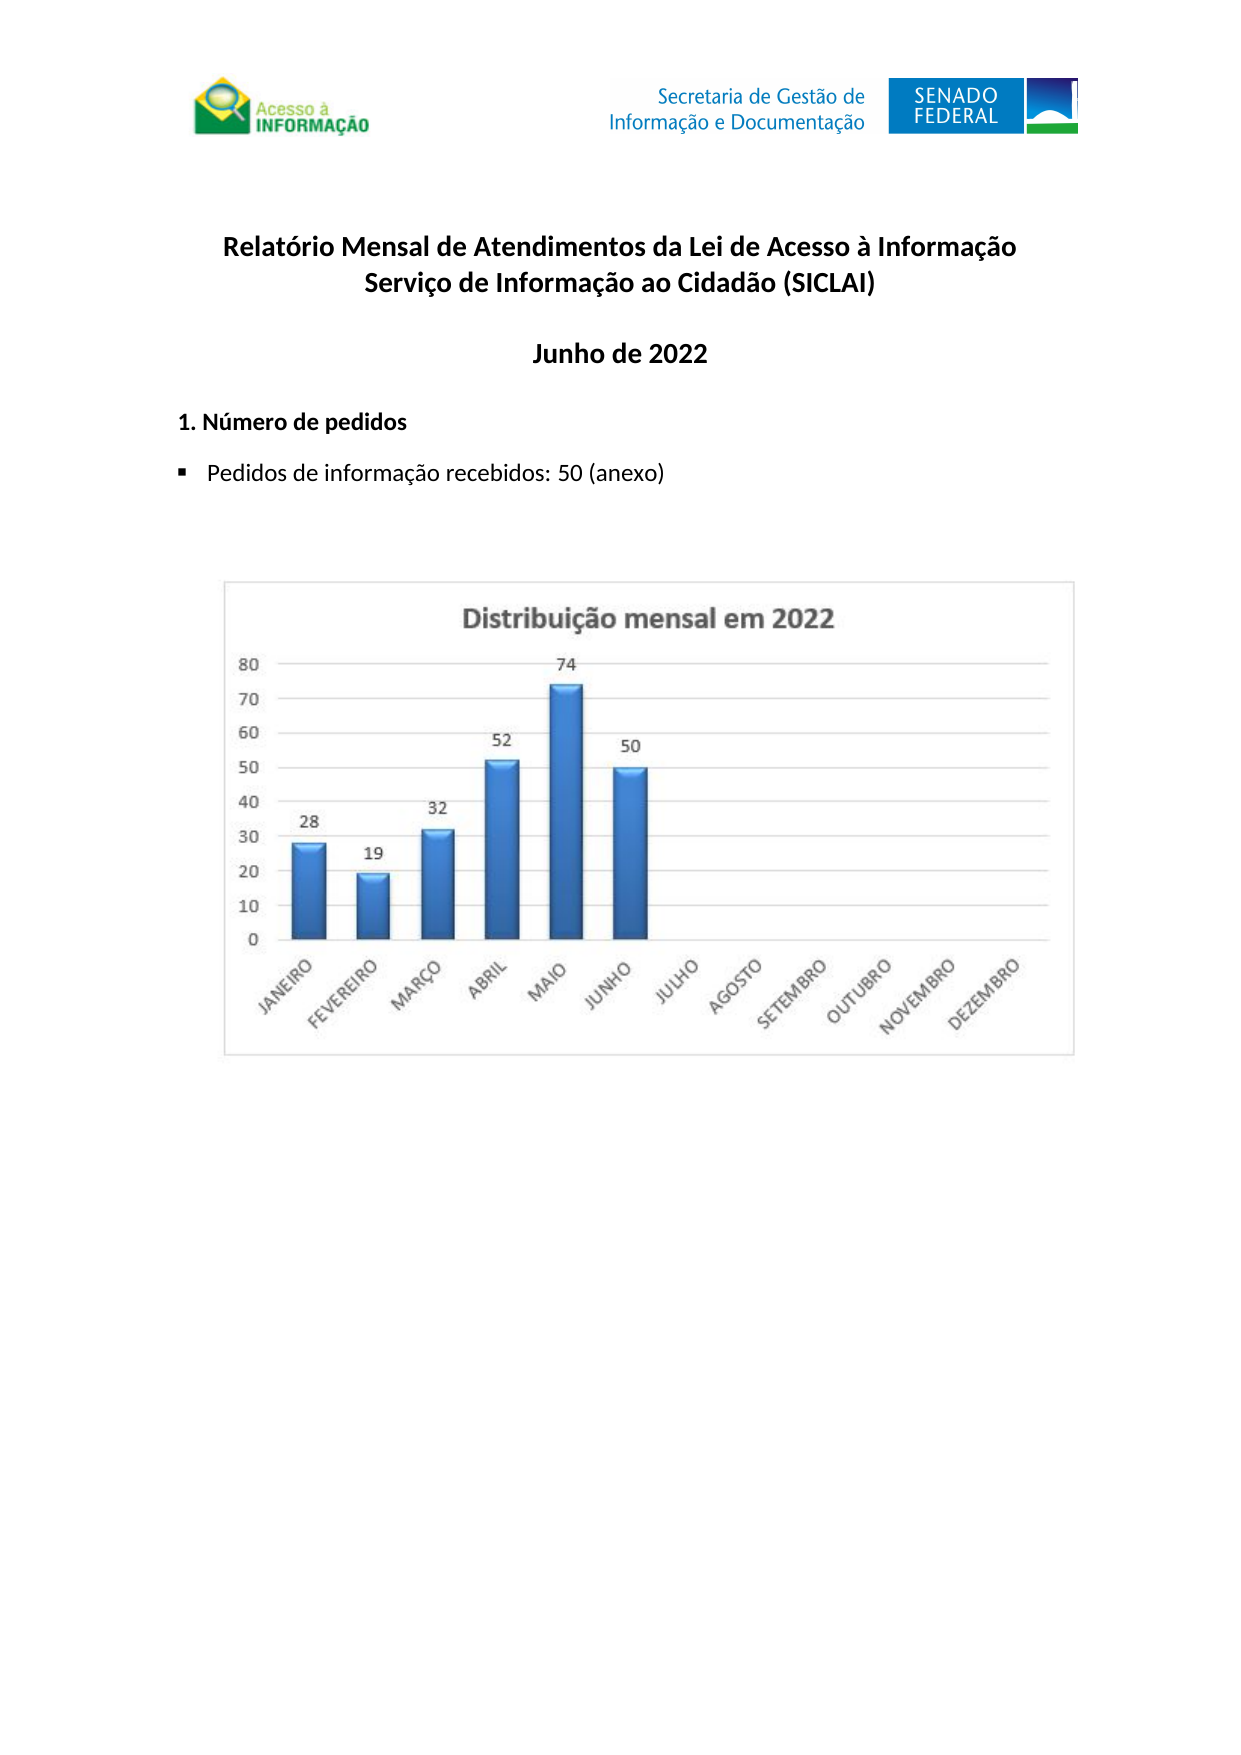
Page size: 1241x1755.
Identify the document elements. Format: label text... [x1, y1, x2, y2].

list Pedidos de informação recebidos: 50 (anexo) [176, 457, 1063, 488]
text 1. Número de pedidos [177, 406, 1063, 437]
text Relatório Mensal de Atendimentos da Lei de Acesso à Informação Serviço de Informação ao Cidadão (SICLAI) [177, 228, 1063, 299]
text Junho de 2022 [177, 335, 1063, 371]
